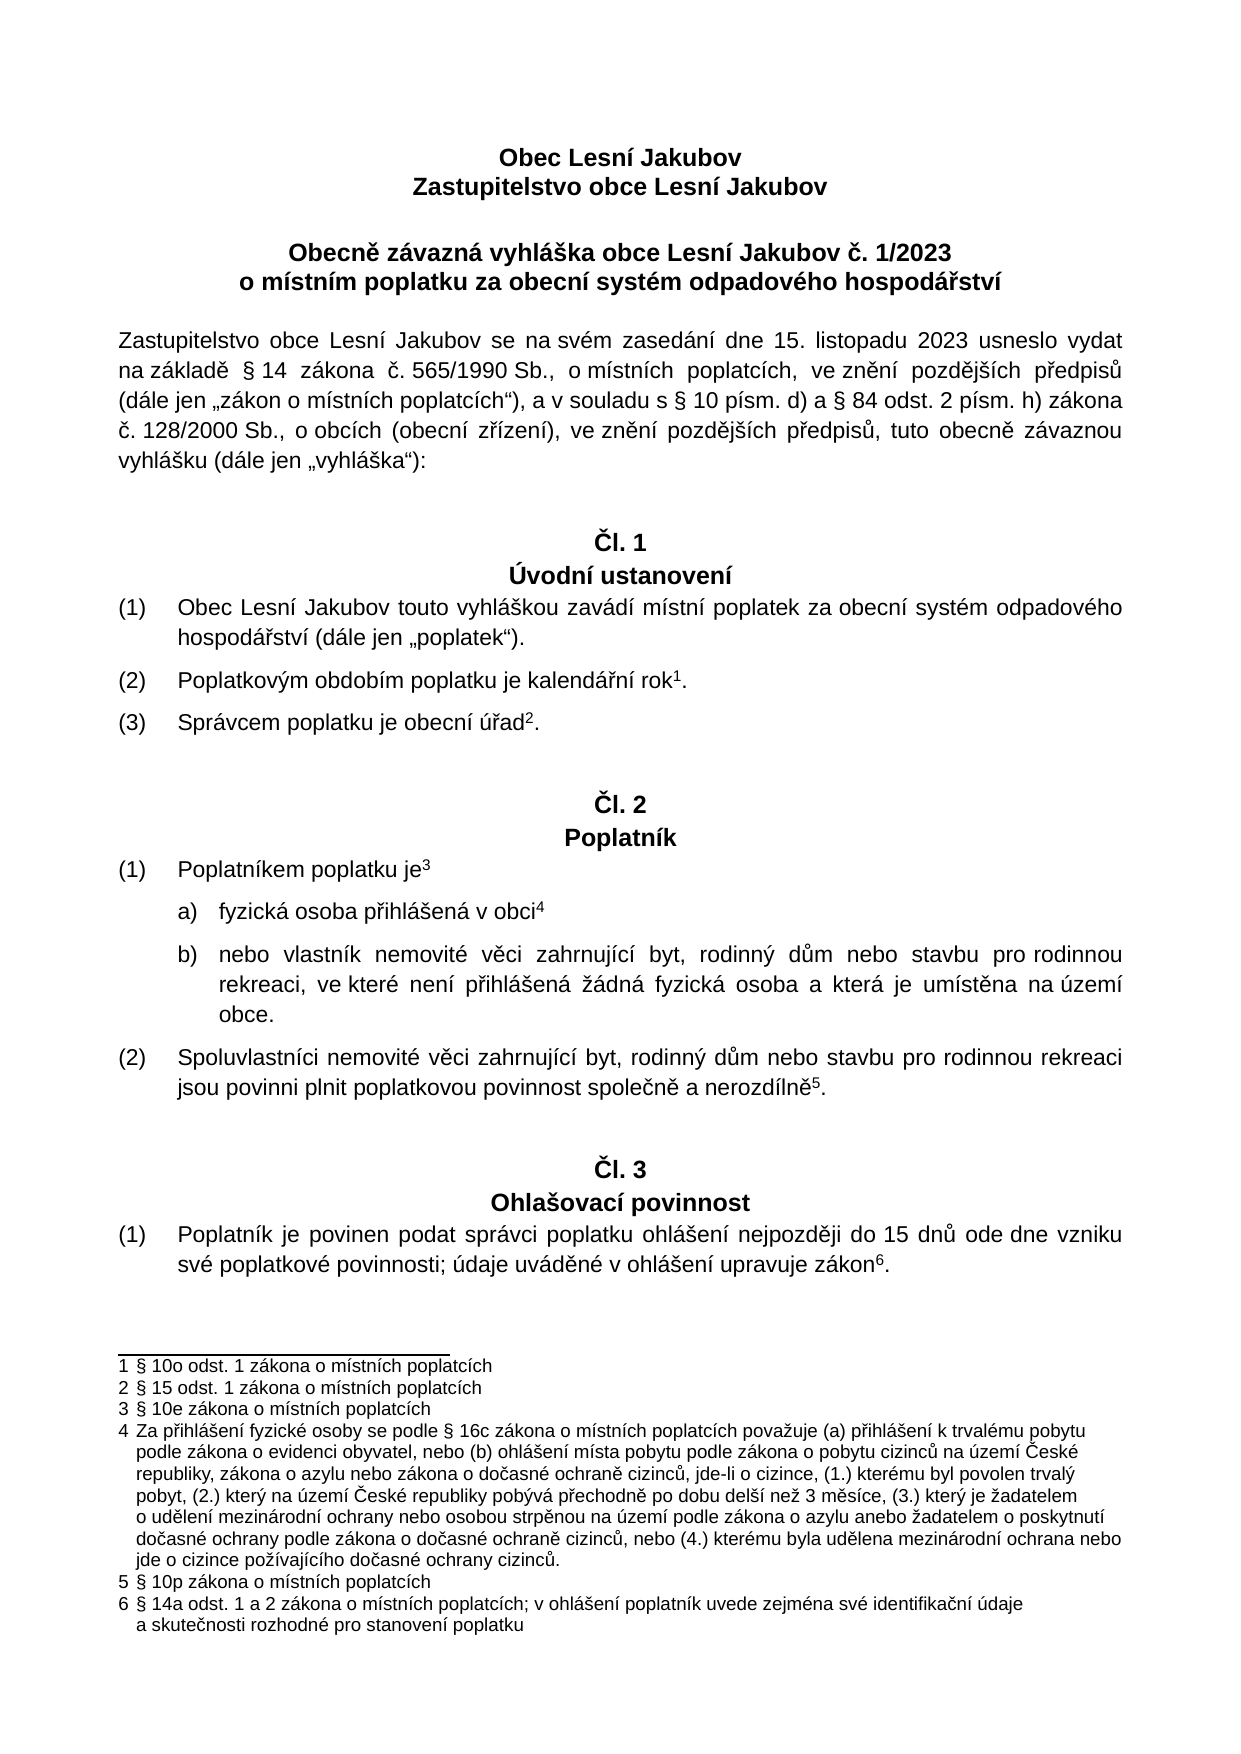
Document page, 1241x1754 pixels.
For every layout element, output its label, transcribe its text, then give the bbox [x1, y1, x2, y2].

list § 14a odst. 1 a 2 zákona o místních poplatcích; v ohlášení poplatník uvede zejména své identifikační údaje a skutečnosti rozhodné pro stanovení poplatku [118, 1592, 1122, 1635]
list § 10p zákona o místních poplatcích [118, 1571, 1122, 1592]
list fyzická osoba přihlášená v obci [177, 898, 1122, 925]
subtitle Čl. 1 Úvodní ustanovení [118, 528, 1122, 589]
list Poplatkovým obdobím poplatku je kalendářní rok. [118, 667, 1122, 693]
text Obec Lesní Jakubov Zastupitelstvo obce Lesní Jakubov [118, 143, 1122, 201]
list Poplatník je povinen podat správci poplatku ohlášení nejpozději do 15 dnů ode dne vzniku své poplatkové povinnosti; údaje uváděné v ohlášení upravuje zákon. [118, 1221, 1122, 1277]
list Spoluvlastníci nemovité věci zahrnující byt, rodinný dům nebo stavbu pro rodinnou rekreaci jsou povinni plnit poplatkovou povinnost společně a nerozdílně. [118, 1044, 1122, 1101]
list Správcem poplatku je obecní úřad. [118, 709, 1122, 736]
list § 10e zákona o místních poplatcích [118, 1398, 1122, 1420]
list Obec Lesní Jakubov touto vyhláškou zavádí místní poplatek za obecní systém odpadového hospodářství (dále jen „poplatek“). [118, 594, 1122, 650]
subtitle Čl. 3 Ohlašovací povinnost [118, 1154, 1122, 1216]
subtitle Obecně závazná vyhláška obce Lesní Jakubov č. 1/2023 o místním poplatku za obecní systém odpadového hospodářství [118, 238, 1122, 295]
list Za přihlášení fyzické osoby se podle § 16c zákona o místních poplatcích považuje (a) přihlášení k trvalému pobytu podle zákona o evidenci obyvatel, nebo (b) ohlášení místa pobytu podle zákona o pobytu cizinců na území České republiky, zákona o azylu nebo zákona o dočasné ochraně cizinců, jde-li o cizince, (1.) kterému byl povolen trvalý pobyt, (2.) který na území České republiky pobývá přechodně po dobu delší než 3 měsíce, (3.) který je žadatelem o udělení mezinárodní ochrany nebo osobou strpěnou na území podle zákona o azylu anebo žadatelem o poskytnutí dočasné ochrany podle zákona o dočasné ochraně cizinců, nebo (4.) kterému byla udělena mezinárodní ochrana nebo jde o cizince požívajícího dočasné ochrany cizinců. [118, 1420, 1122, 1571]
list § 10o odst. 1 zákona o místních poplatcích [118, 1355, 1122, 1377]
subtitle Čl. 2 Poplatník [118, 789, 1122, 851]
list Poplatníkem poplatku je [118, 856, 1122, 882]
text Zastupitelstvo obce Lesní Jakubov se na svém zasedání dne 15. listopadu 2023 usneslo vydat na základě § 14 zákona č. 565/1990 Sb., o místních poplatcích, ve znění pozdějších předpisů (dále jen „zákon o místních poplatcích“), a v souladu s § 10 písm. d) a § 84 odst. 2 písm. h) zákona č. 128/2000 Sb., o obcích (obecní zřízení), ve znění pozdějších předpisů, tuto obecně závaznou vyhlášku (dále jen „vyhláška“): [118, 327, 1122, 474]
list § 15 odst. 1 zákona o místních poplatcích [118, 1377, 1122, 1398]
list nebo vlastník nemovité věci zahrnující byt, rodinný dům nebo stavbu pro rodinnou rekreaci, ve které není přihlášená žádná fyzická osoba a která je umístěna na území obce. [177, 941, 1122, 1028]
